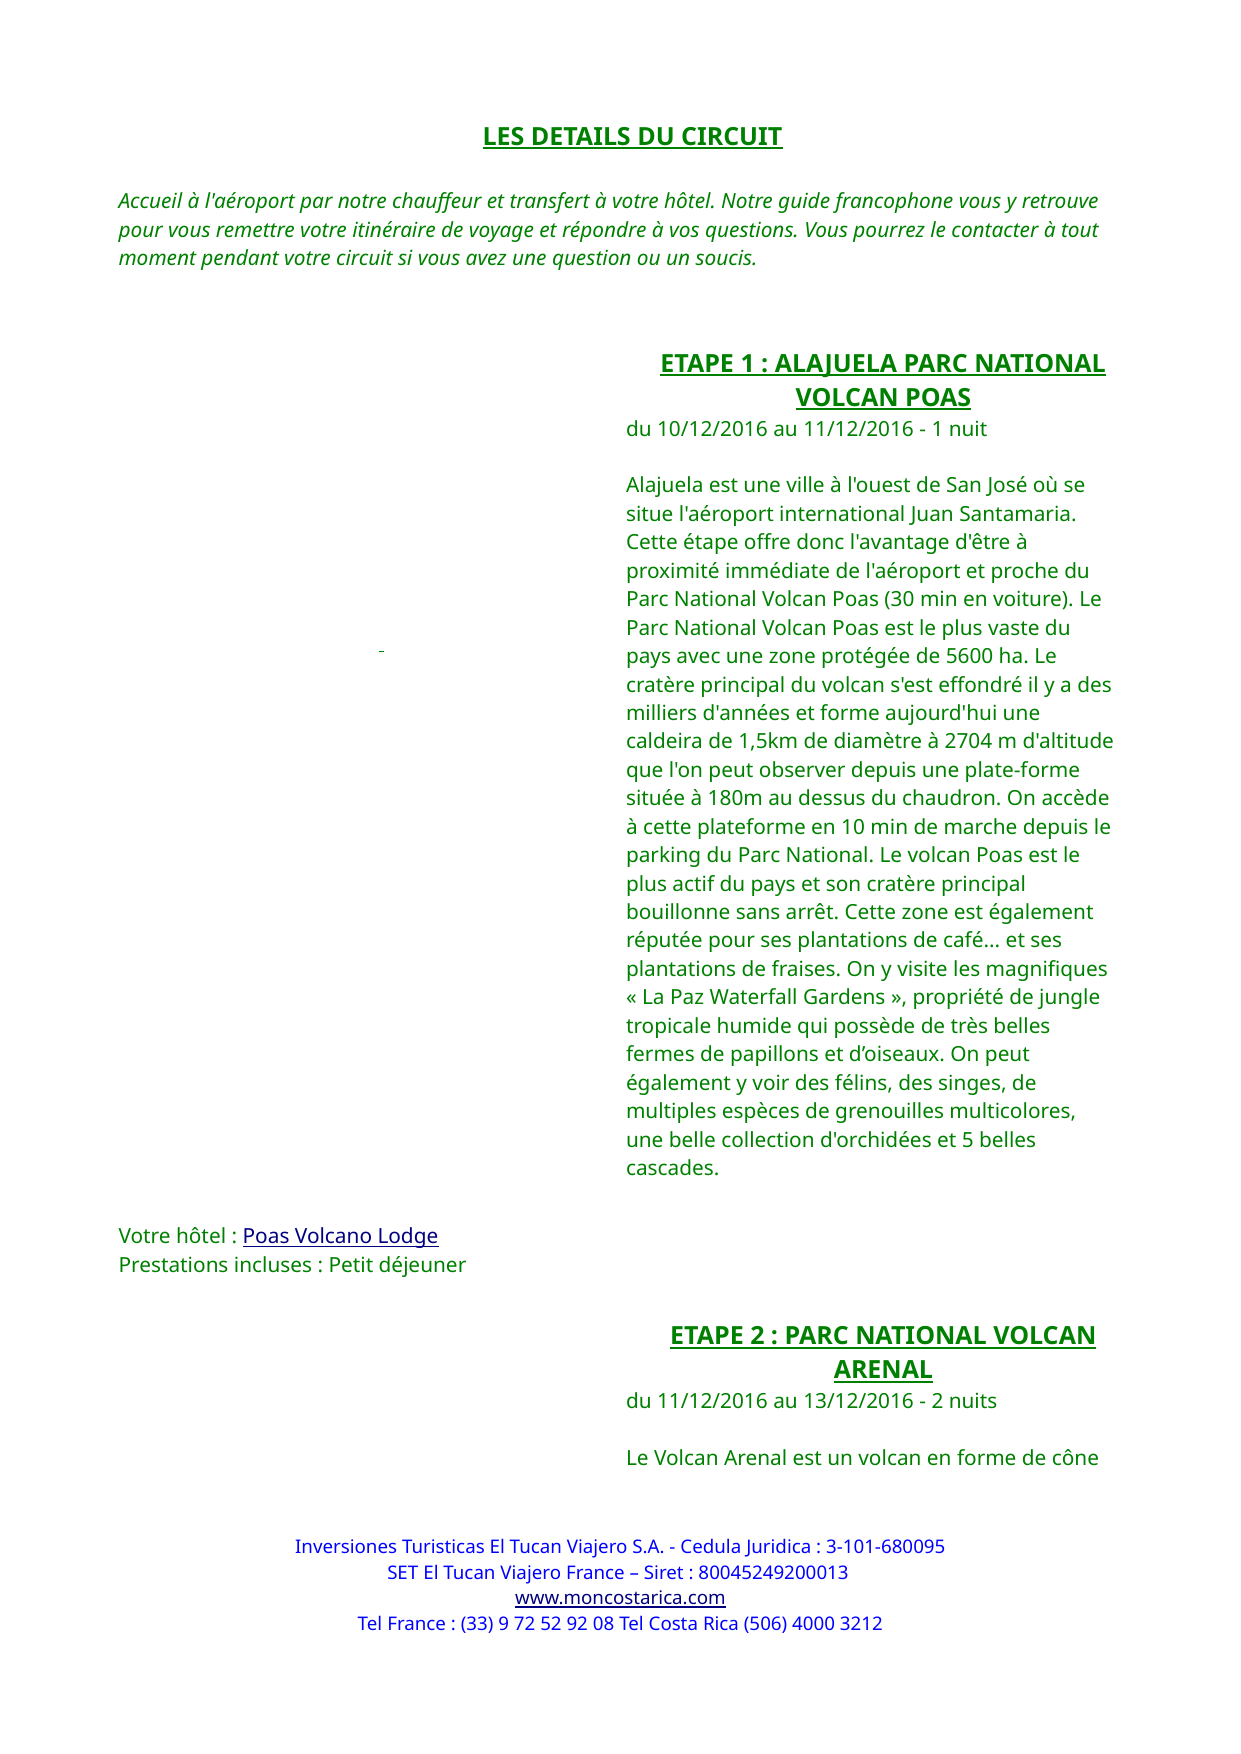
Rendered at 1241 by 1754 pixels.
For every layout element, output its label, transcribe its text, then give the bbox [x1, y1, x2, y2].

text LES DETAILS DU CIRCUIT [118, 118, 1146, 152]
table_header [118, 1312, 620, 1477]
table_header ETAPE 1 : ALAJUELA PARC NATIONAL VOLCAN POAS du 10/12/2016 au 11/12/2016 - 1 nuit Alajuela est une ville à l'ouest de San José où se situe l'aéroport international Juan Santamaria. Cette étape offre donc l'avantage d'être à proximité immédiate de l'aéroport et proche du Parc National Volcan Poas (30 min en voiture). Le Parc National Volcan Poas est le plus vaste du pays avec une zone protégée de 5600 ha. Le cratère principal du volcan s'est effondré il y a des milliers d'années et forme aujourd'hui une caldeira de 1,5km de diamètre à 2704 m d'altitude que l'on peut observer depuis une plate-forme située à 180m au dessus du chaudron. On accède à cette plateforme en 10 min de marche depuis le parking du Parc National. Le volcan Poas est le plus actif du pays et son cratère principal bouillonne sans arrêt. Cette zone est également réputée pour ses plantations de café... et ses plantations de fraises. On y visite les magnifiques « La Paz Waterfall Gardens », propriété de jungle tropicale humide qui possède de très belles fermes de papillons et d’oiseaux. On peut également y voir des félins, des singes, de multiples espèces de grenouilles multicolores, une belle collection d'orchidées et 5 belles cascades. [620, 340, 1122, 1187]
text Prestations incluses : Petit déjeuner [118, 1250, 1122, 1278]
text Votre hôtel : Poas Volcano Lodge [118, 1221, 1122, 1250]
table_header ETAPE 2 : PARC NATIONAL VOLCAN ARENAL du 11/12/2016 au 13/12/2016 - 2 nuits Le Volcan Arenal est un volcan en forme de cône [620, 1312, 1122, 1477]
table_header [118, 340, 620, 1187]
text Accueil à l'aéroport par notre chauffeur et transfert à votre hôtel. Notre guide francophone vous y retrouve pour vous remettre votre itinéraire de voyage et répondre à vos questions. Vous pourrez le contacter à tout moment pendant votre circuit si vous avez une question ou un soucis. [118, 186, 1146, 272]
